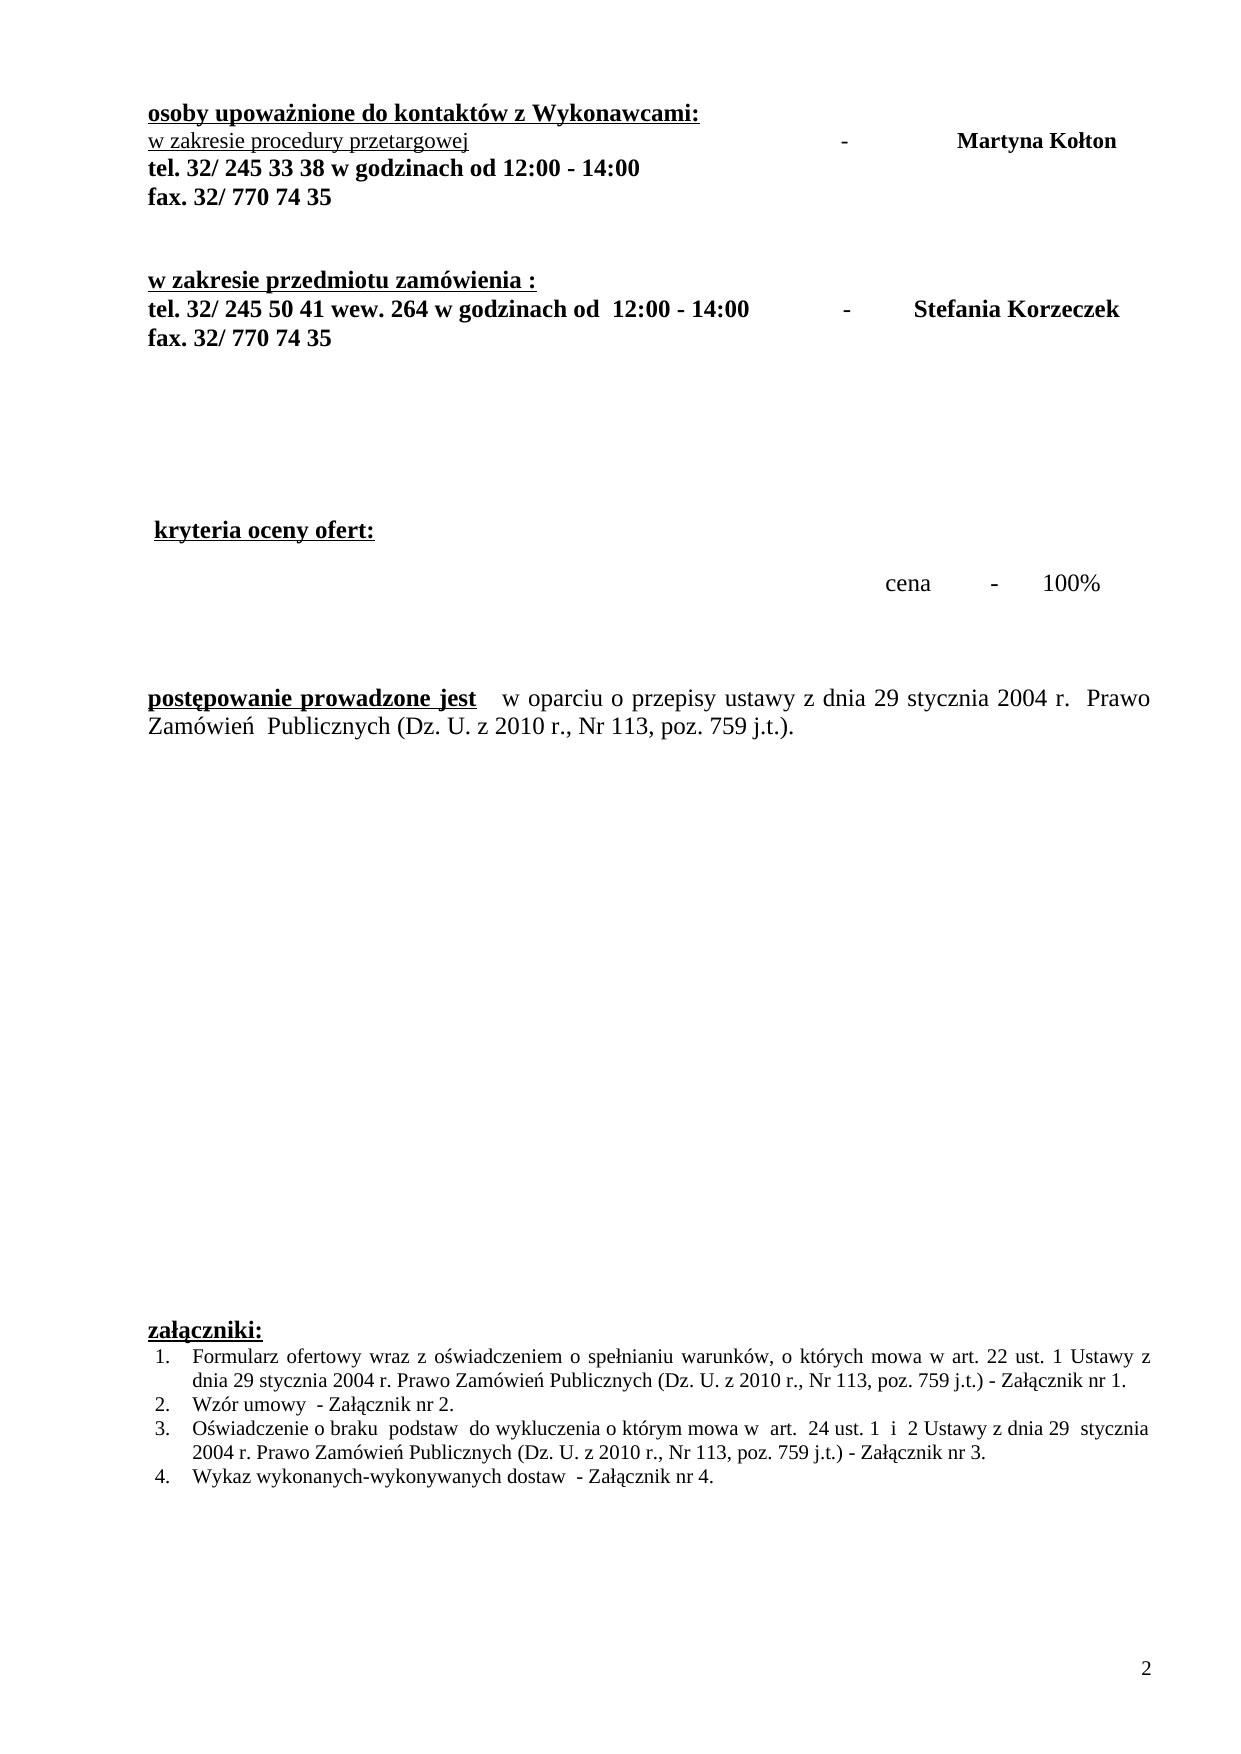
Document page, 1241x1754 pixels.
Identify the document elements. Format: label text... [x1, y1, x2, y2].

text tel. 32/ 245 33 38 w godzinach od 12:00 - 14:00 [148, 153, 1152, 182]
text w zakresie przedmiotu zamówienia : [148, 266, 1152, 294]
text załączniki: [148, 1315, 1152, 1344]
list Formularz ofertowy wraz z oświadczeniem o spełnianiu warunków, o których mowa w art. 22 ust. 1 Ustawy z dnia 29 stycznia 2004 r. Prawo Zamówień Publicznych (Dz. U. z 2010 r., Nr 113, poz. 759 j.t.) - Załącznik nr 1. [154, 1344, 1152, 1392]
list Wykaz wykonanych-wykonywanych dostaw - Załącznik nr 4. [154, 1464, 1152, 1488]
text fax. 32/ 770 74 35 [148, 182, 1152, 211]
text w zakresie procedury przetargowej - Martyna Kołton [148, 127, 1152, 153]
text fax. 32/ 770 74 35 [148, 323, 1152, 352]
text osoby upoważnione do kontaktów z Wykonawcami: [148, 98, 1152, 127]
text tel. 32/ 245 50 41 wew. 264 w godzinach od 12:00 - 14:00 - Stefania Korzeczek [148, 294, 1152, 323]
list Wzór umowy - Załącznik nr 2. [154, 1392, 1152, 1416]
text postępowanie prowadzone jest w oparciu o przepisy ustawy z dnia 29 stycznia 2004 r. Prawo Zamówień Publicznych (Dz. U. z 2010 r., Nr 113, poz. 759 j.t.). [148, 683, 1152, 740]
text kryteria oceny ofert: cena - 100% [154, 515, 1152, 596]
list Oświadczenie o braku podstaw do wykluczenia o którym mowa w art. 24 ust. 1 i 2 Ustawy z dnia 29 stycznia 2004 r. Prawo Zamówień Publicznych (Dz. U. z 2010 r., Nr 113, poz. 759 j.t.) - Załącznik nr 3. [154, 1416, 1152, 1464]
